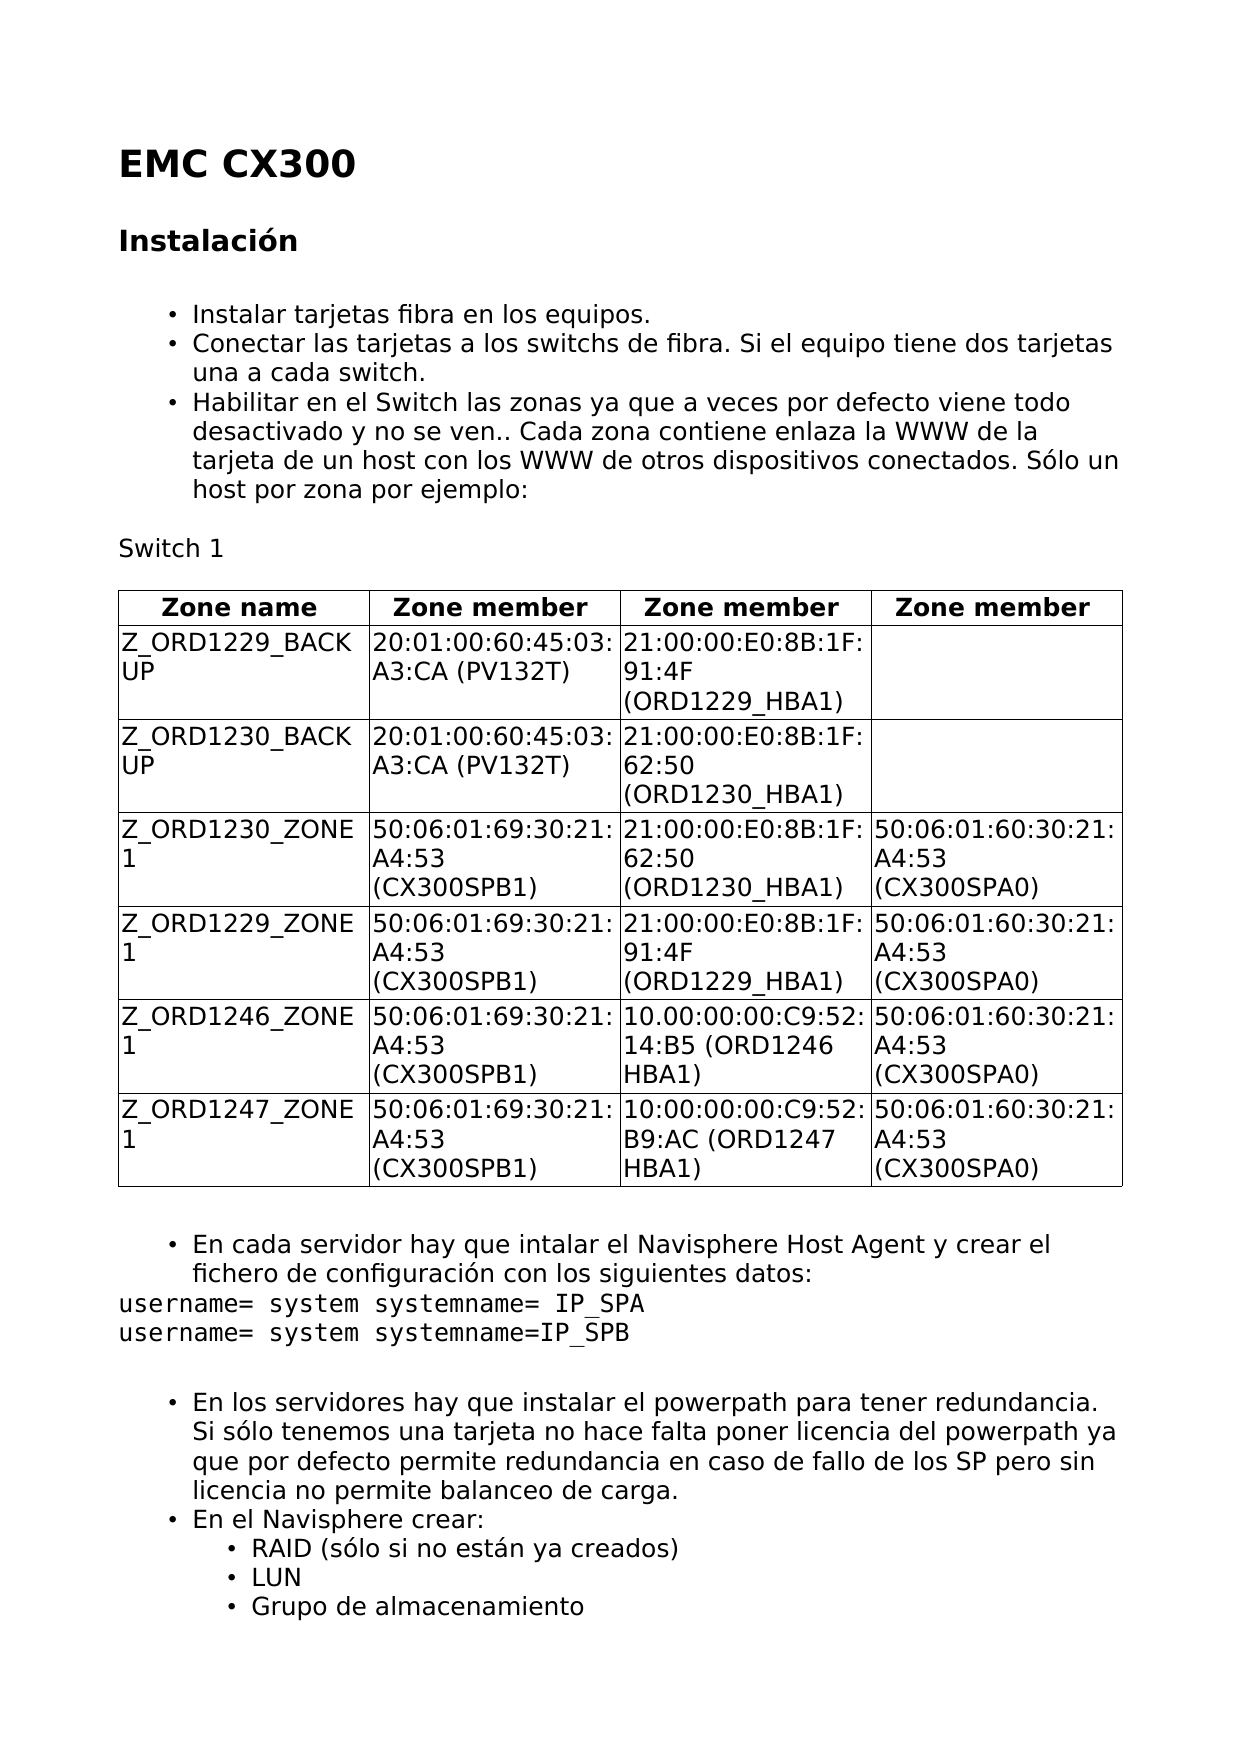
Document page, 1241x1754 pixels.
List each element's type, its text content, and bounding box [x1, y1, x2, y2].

list Habilitar en el Switch las zonas ya que a veces por defecto viene todo desactivado y no se ven.. Cada zona contiene enlaza la WWW de la tarjeta de un host con los WWW de otros dispositivos conectados. Sólo un host por zona por ejemplo: [177, 388, 1122, 504]
list Conectar las tarjetas a los switchs de fibra. Si el equipo tiene dos tarjetas una a cada switch. [177, 329, 1122, 388]
table_cell 50:06:01:69:30:21:A4:53 (CX300SPB1) [370, 907, 620, 999]
table_cell 50:06:01:60:30:21:A4:53 (CX300SPA0) [872, 907, 1122, 999]
table_header Zone name [119, 591, 369, 625]
table_cell 21:00:00:E0:8B:1F:91:4F (ORD1229_HBA1) [621, 907, 871, 999]
table_cell 50:06:01:69:30:21:A4:53 (CX300SPB1) [370, 1000, 620, 1093]
table_cell 20:01:00:60:45:03:A3:CA (PV132T) [370, 626, 620, 719]
table_cell Z_ORD1229_BACKUP [119, 626, 369, 719]
table_cell Z_ORD1247_ZONE1 [119, 1094, 369, 1186]
table_cell 21:00:00:E0:8B:1F:62:50 (ORD1230_HBA1) [621, 813, 871, 906]
subtitle Instalación [118, 224, 1122, 258]
table_cell Z_ORD1229_ZONE1 [119, 907, 369, 999]
table_cell Z_ORD1230_ZONE1 [119, 813, 369, 906]
list LUN [236, 1563, 1122, 1592]
table_cell Z_ORD1246_ZONE1 [119, 1000, 369, 1093]
list Instalar tarjetas fibra en los equipos. [177, 300, 1122, 329]
list En cada servidor hay que intalar el Navisphere Host Agent y crear el fichero de configuración con los siguientes datos: [177, 1230, 1122, 1289]
table_cell 50:06:01:60:30:21:A4:53 (CX300SPA0) [872, 1094, 1122, 1186]
text username= system systemname= IP_SPA username= system systemname=IP_SPB [118, 1289, 1122, 1347]
table_cell [872, 720, 1122, 812]
list Grupo de almacenamiento [236, 1592, 1122, 1622]
table_cell 21:00:00:E0:8B:1F:62:50 (ORD1230_HBA1) [621, 720, 871, 812]
table_cell [872, 626, 1122, 719]
table_header Zone member [370, 591, 620, 625]
table_cell 50:06:01:60:30:21:A4:53 (CX300SPA0) [872, 1000, 1122, 1093]
text Switch 1 [118, 534, 1122, 563]
list En los servidores hay que instalar el powerpath para tener redundancia. Si sólo tenemos una tarjeta no hace falta poner licencia del powerpath ya que por defecto permite redundancia en caso de fallo de los SP pero sin licencia no permite balanceo de carga. [177, 1388, 1122, 1505]
table_cell 10.00:00:00:C9:52:14:B5 (ORD1246 HBA1) [621, 1000, 871, 1093]
table_cell 50:06:01:69:30:21:A4:53 (CX300SPB1) [370, 1094, 620, 1186]
subtitle EMC CX300 [118, 143, 1122, 187]
table_header Zone member [621, 591, 871, 625]
table_cell 50:06:01:69:30:21:A4:53 (CX300SPB1) [370, 813, 620, 906]
table_cell 21:00:00:E0:8B:1F:91:4F (ORD1229_HBA1) [621, 626, 871, 719]
table_cell Z_ORD1230_BACKUP [119, 720, 369, 812]
table_cell 10:00:00:00:C9:52:B9:AC (ORD1247 HBA1) [621, 1094, 871, 1186]
list En el Navisphere crear: [177, 1505, 1122, 1534]
table_header Zone member [872, 591, 1122, 625]
table_cell 20:01:00:60:45:03:A3:CA (PV132T) [370, 720, 620, 812]
table_cell 50:06:01:60:30:21:A4:53 (CX300SPA0) [872, 813, 1122, 906]
list RAID (sólo si no están ya creados) [236, 1534, 1122, 1563]
